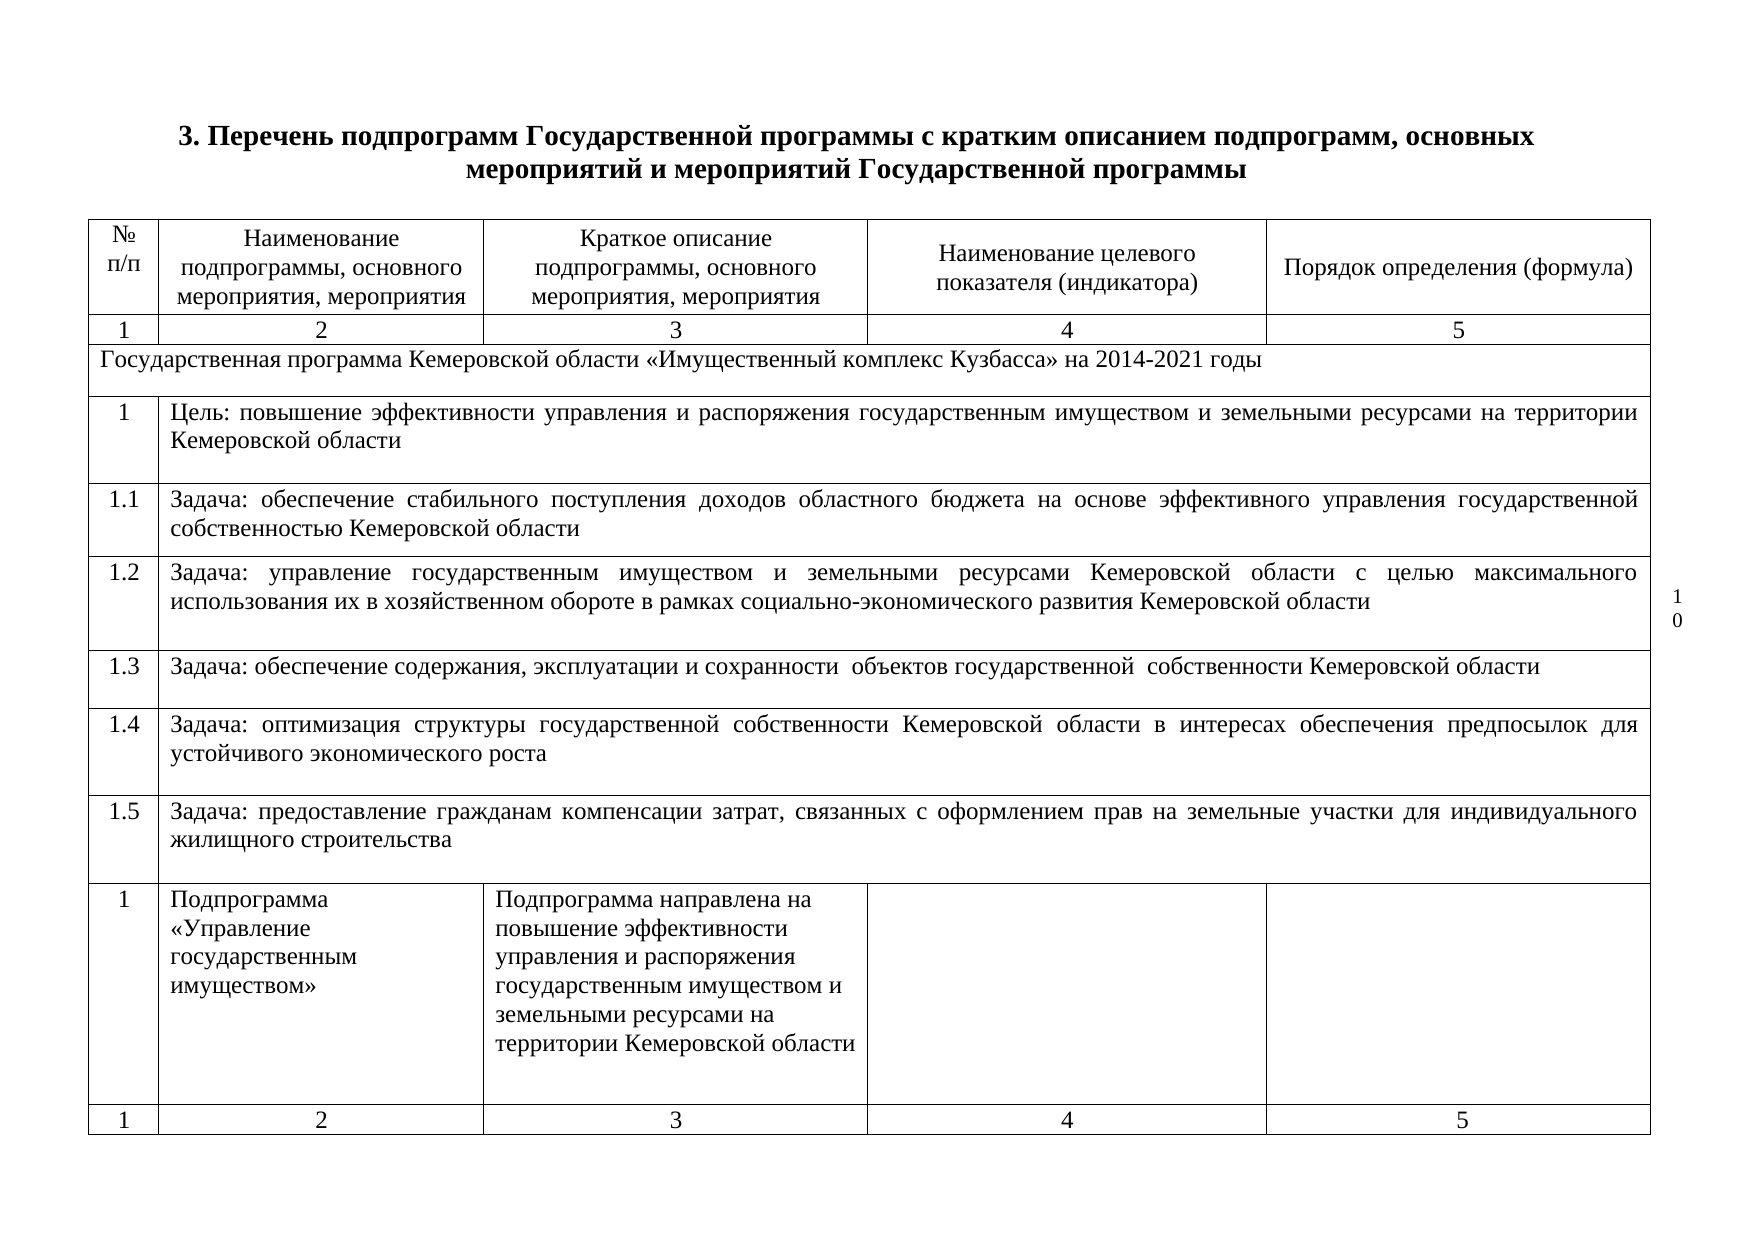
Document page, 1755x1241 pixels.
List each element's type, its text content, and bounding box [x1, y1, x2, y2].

table_cell 1.5 [89, 796, 158, 883]
table_cell Задача: обеспечение стабильного поступления доходов областного бюджета на основе эффективного управления государственной собственностью Кемеровской области [159, 484, 1650, 556]
table_cell [1267, 884, 1650, 1104]
table_cell 2 [159, 1105, 483, 1133]
table_cell Цель: повышение эффективности управления и распоряжения государственным имуществом и земельными ресурсами на территории Кемеровской области [159, 397, 1650, 483]
table_cell Задача: обеспечение содержания, эксплуатации и сохранности объектов государственной собственности Кемеровской области [159, 651, 1650, 708]
table_cell 2 [159, 315, 483, 343]
table_cell 1.2 [89, 557, 158, 650]
table_header Наименование целевого показателя (индикатора) [868, 220, 1266, 314]
table_header № п/п [89, 220, 158, 314]
table_cell 1.1 [89, 484, 158, 556]
table_cell 1 [89, 315, 158, 343]
table_cell 3 [484, 1105, 867, 1133]
table_cell 1.3 [89, 651, 158, 708]
table_cell 5 [1267, 1105, 1650, 1133]
table_cell 1.4 [89, 709, 158, 795]
table_cell 3 [484, 315, 867, 343]
table_cell [868, 884, 1266, 1104]
table_cell Государственная программа Кемеровской области «Имущественный комплекс Кузбасса» на 2014-2021 годы [89, 345, 1650, 396]
table_header Наименование подпрограммы, основного мероприятия, мероприятия [159, 220, 483, 314]
table_cell 1 [89, 1105, 158, 1133]
table_cell Подпрограмма «Управление государственным имуществом» [159, 884, 483, 1104]
table_cell Подпрограмма направлена на повышение эффективности управления и распоряжения государственным имуществом и земельными ресурсами на территории Кемеровской области [484, 884, 867, 1104]
table_cell 5 [1267, 315, 1650, 343]
table_header Порядок определения (формула) [1267, 220, 1650, 314]
table_cell Задача: оптимизация структуры государственной собственности Кемеровской области в интересах обеспечения предпосылок для устойчивого экономического роста [159, 709, 1650, 795]
table_cell 4 [868, 1105, 1266, 1133]
table_cell 1 [89, 397, 158, 483]
table_cell Задача: предоставление гражданам компенсации затрат, связанных с оформлением прав на земельные участки для индивидуального жилищного строительства [159, 796, 1650, 883]
table_cell Задача: управление государственным имуществом и земельными ресурсами Кемеровской области с целью максимального использования их в хозяйственном обороте в рамках социально-экономического развития Кемеровской области [159, 557, 1650, 650]
table_cell 4 [868, 315, 1266, 343]
table_cell 1 [89, 884, 158, 1104]
text 3. Перечень подпрограмм Государственной программы с кратким описанием подпрограмм, основных мероприятий и мероприятий Государственной программы [89, 118, 1624, 185]
table_header Краткое описание подпрограммы, основного мероприятия, мероприятия [484, 220, 867, 314]
